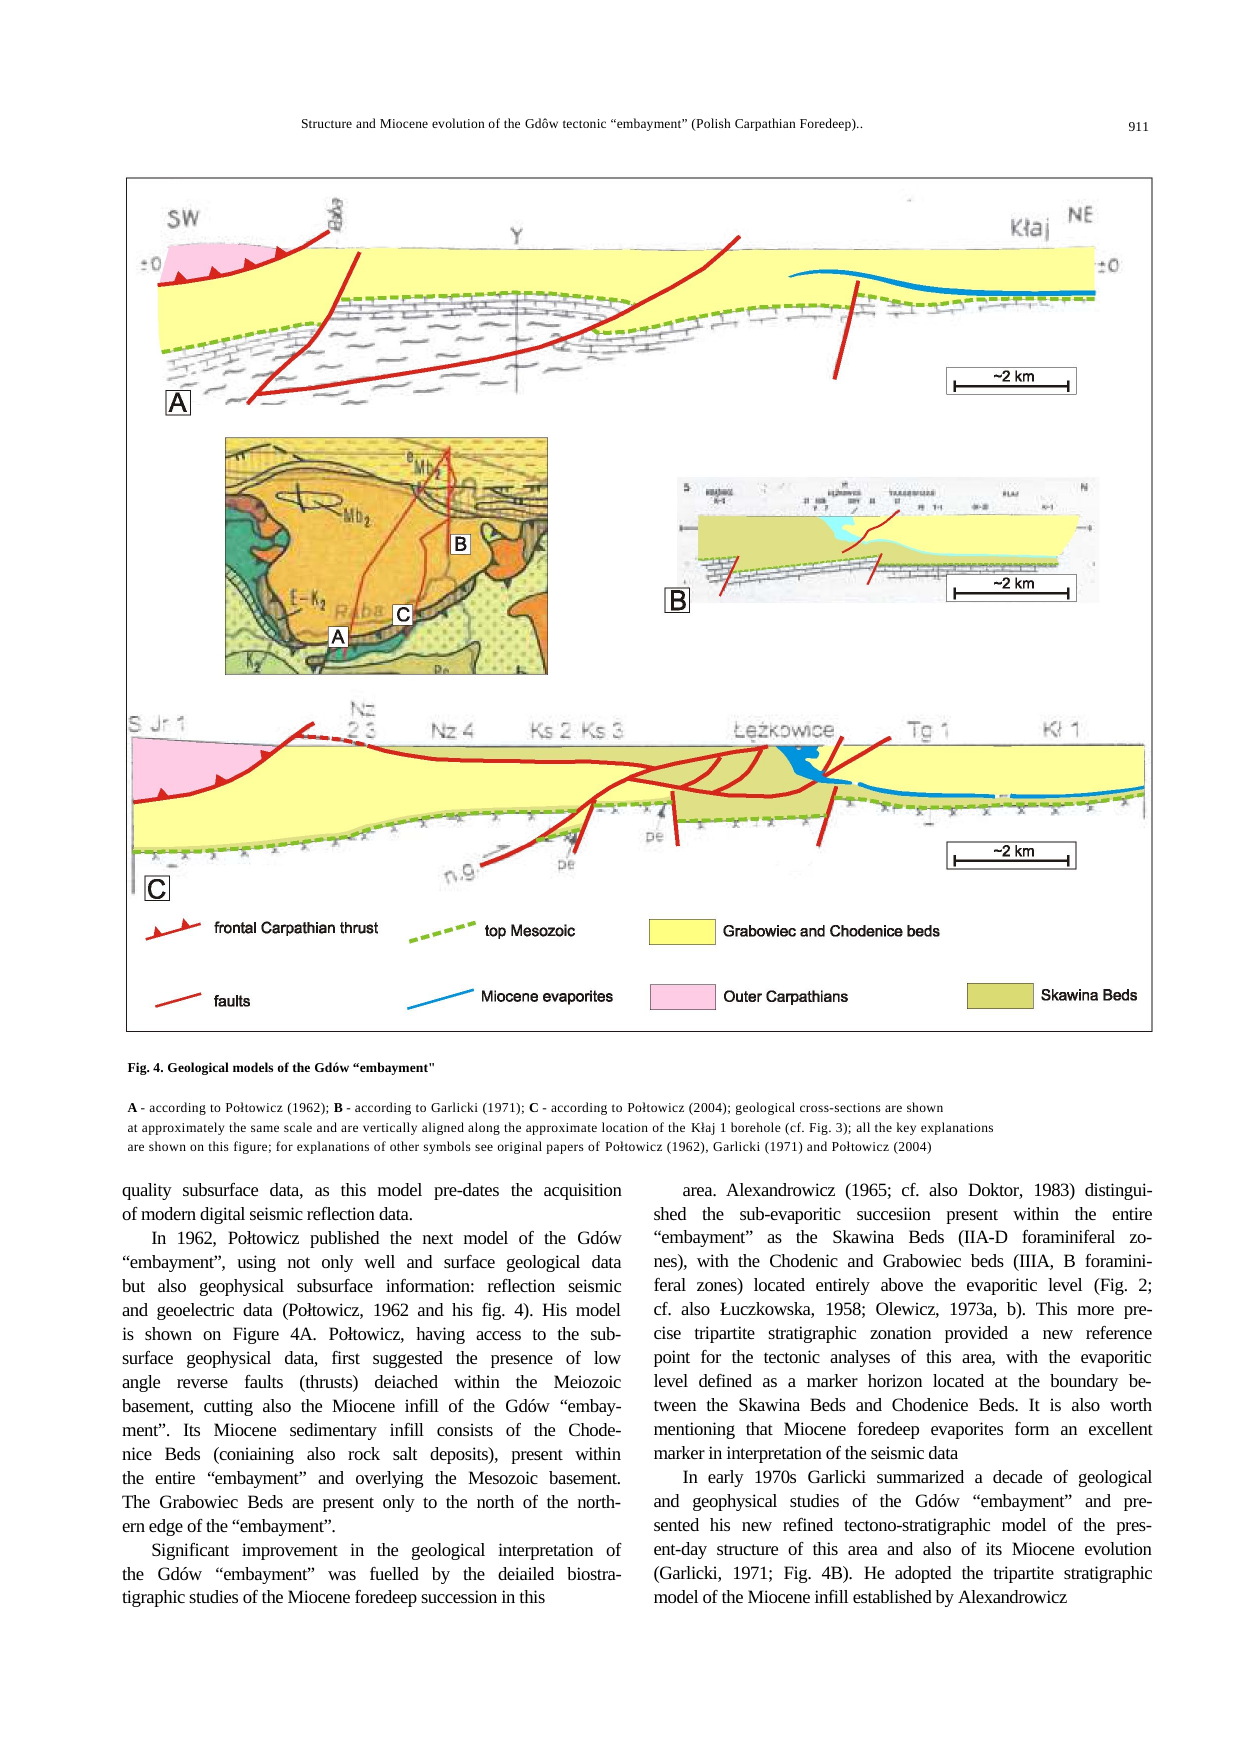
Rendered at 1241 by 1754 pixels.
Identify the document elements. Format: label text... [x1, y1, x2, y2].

text A - according to Połtowicz (1962); B - according to Garlicki (1971); C - according to Połtowicz (2004); geological cross-sections are shown at approximately the same scale and are vertically aligned along the approximate location of the Kłaj 1 borehole (cf. Fig. 3); all the key explanations are shown on this figure; for explanations of other symbols see original papers of Połtowicz (1962), Garlicki (1971) and Połtowicz (2004) [127, 1097, 1147, 1156]
text area. Alexandrowicz (1965; cf. also Doktor, 1983) distingui- shed the sub-evaporitic succesiion present within the entire “embayment” as the Skawina Beds (IIA-D foraminiferal zo- nes), with the Chodenic and Grabowiec beds (IIIA, B foramini- feral zones) located entirely above the evaporitic level (Fig. 2; cf. also Łuczkowska, 1958; Olewicz, 1973a, b). This more pre- cise tripartite stratigraphic zonation provided a new reference point for the tectonic analyses of this area, with the evaporitic level defined as a marker horizon located at the boundary be- tween the Skawina Beds and Chodenice Beds. It is also worth mentioning that Miocene foredeep evaporites form an excellent marker in interpretation of the seismic data [653, 1177, 1153, 1464]
picture [76, 151, 1169, 1044]
text 911 [1128, 120, 1149, 134]
text In 1962, Połtowicz published the next model of the Gdów “embayment”, using not only well and surface geological data but also geophysical subsurface information: reflection seismic and geoelectric data (Połtowicz, 1962 and his fig. 4). His model is shown on Figure 4A. Połtowicz, having access to the sub- surface geophysical data, first suggested the presence of low angle reverse faults (thrusts) deiached within the Meiozoic basement, cutting also the Miocene infill of the Gdów “embay- ment”. Its Miocene sedimentary infill consists of the Chode- nice Beds (coniaining also rock salt deposits), present within the entire “embayment” and overlying the Mesozoic basement. The Grabowiec Beds are present only to the north of the north- ern edge of the “embayment”. [122, 1225, 622, 1537]
text Structure and Miocene evolution of the Gdôw tectonic “embayment” (Polish Carpathian Foredeep).. [301, 118, 864, 131]
text quality subsurface data, as this model pre-dates the acquisition of modern digital seismic reflection data. [122, 1177, 622, 1225]
text In early 1970s Garlicki summarized a decade of geological and geophysical studies of the Gdów “embayment” and pre- sented his new refined tectono-stratigraphic model of the pres- ent-day structure of this area and also of its Miocene evolution (Garlicki, 1971; Fig. 4B). He adopted the tripartite stratigraphic model of the Miocene infill established by Alexandrowicz [653, 1464, 1153, 1608]
text Significant improvement in the geological interpretation of the Gdów “embayment” was fuelled by the deiailed biostra- tigraphic studies of the Miocene foredeep succession in this [122, 1537, 622, 1609]
text Fig. 4. Geological models of the Gdów “embayment" [127, 1062, 1147, 1075]
